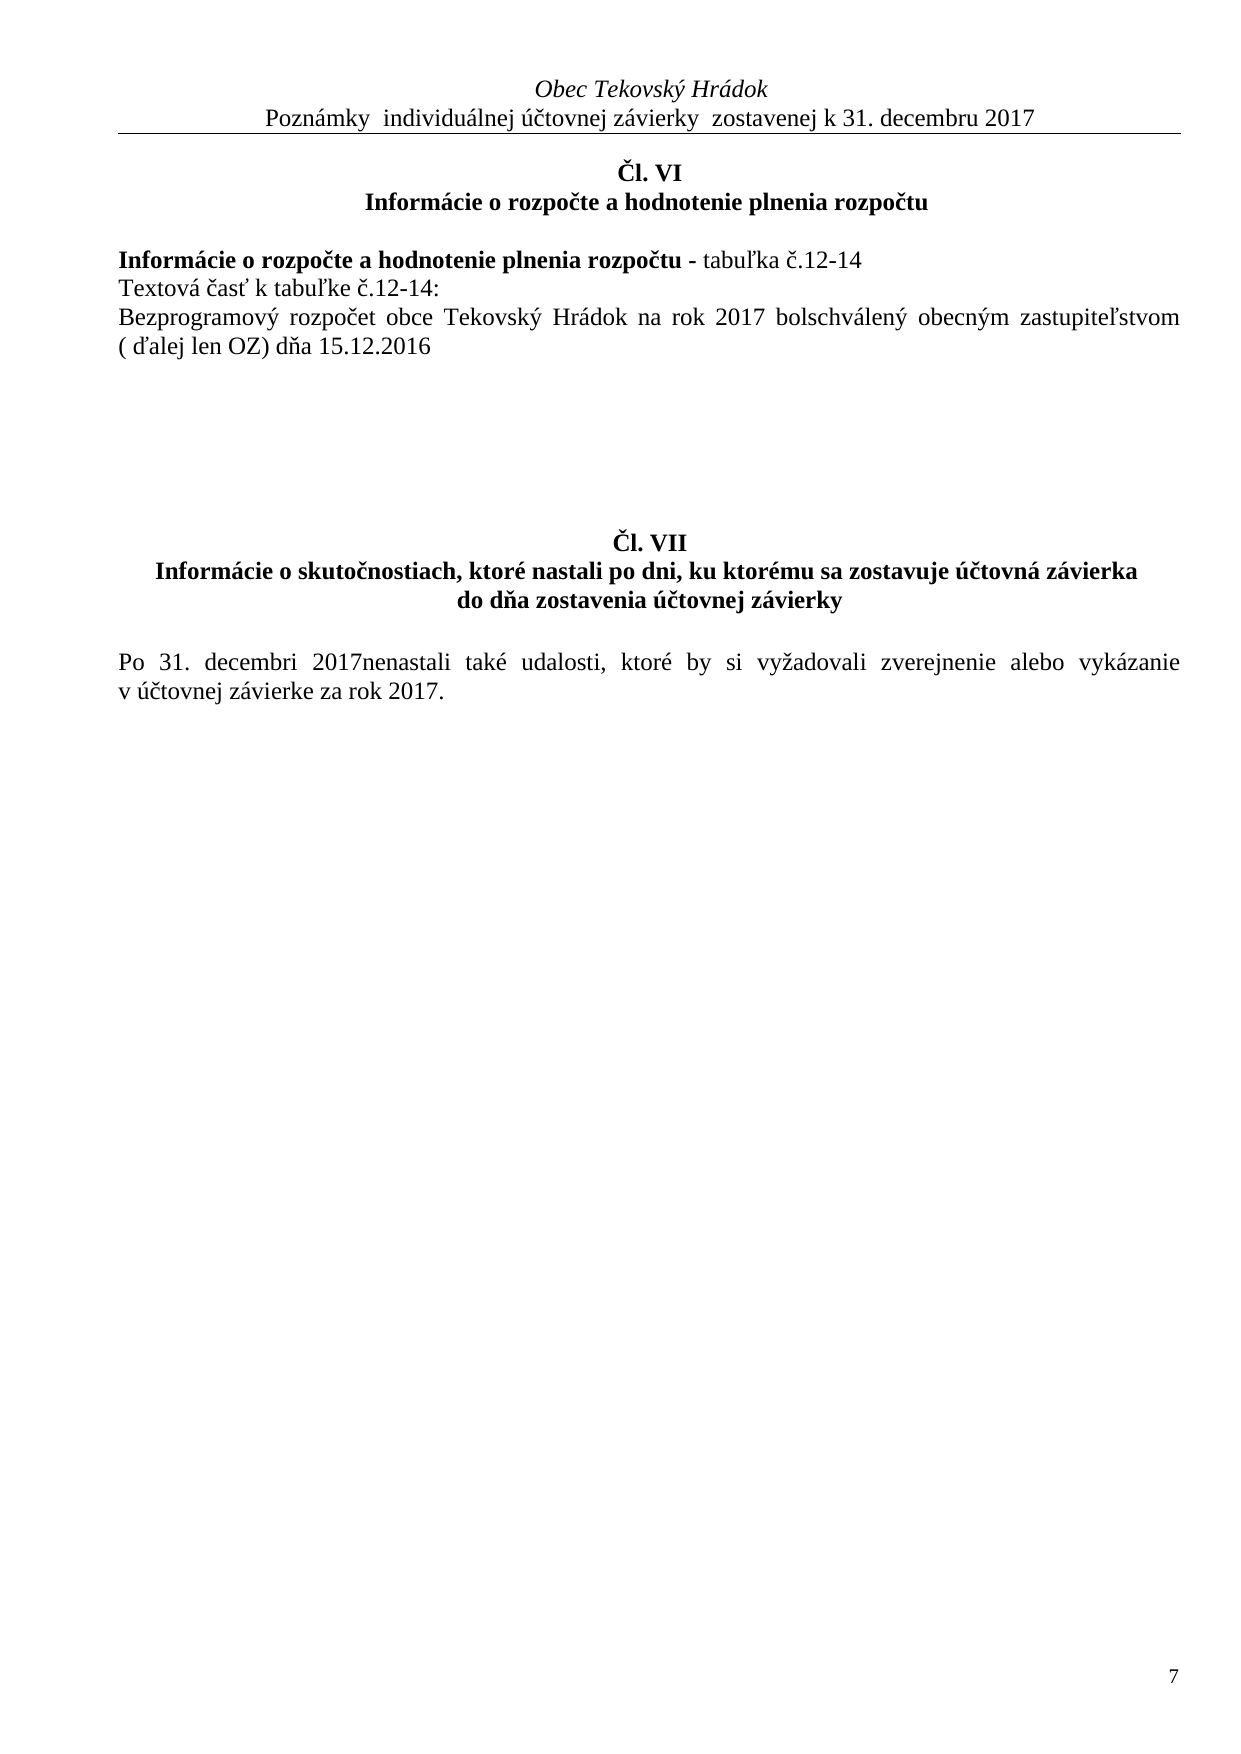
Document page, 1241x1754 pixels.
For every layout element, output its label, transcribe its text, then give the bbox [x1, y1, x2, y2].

text Bezprogramový rozpočet obce Tekovský Hrádok na rok 2017 bolschválený obecným zastupiteľstvom ( ďalej len OZ) dňa 15.12.2016 [118, 302, 1181, 360]
text Po 31. decembri 2017nenastali také udalosti, ktoré by si vyžadovali zverejnenie alebo vykázanie v účtovnej závierke za rok 2017. [118, 647, 1181, 705]
text Čl. VI [118, 158, 1181, 187]
text Informácie o rozpočte a hodnotenie plnenia rozpočtu - tabuľka č.12-14 [118, 245, 1181, 273]
text do dňa zostavenia účtovnej závierky [118, 585, 1181, 614]
text Informácie o skutočnostiach, ktoré nastali po dni, ku ktorému sa zostavuje účtovná závierka [118, 556, 1181, 585]
text Čl. VII [118, 528, 1181, 556]
text Textová časť k tabuľke č.12-14: [118, 273, 1181, 302]
text Informácie o rozpočte a hodnotenie plnenia rozpočtu [118, 187, 1181, 216]
